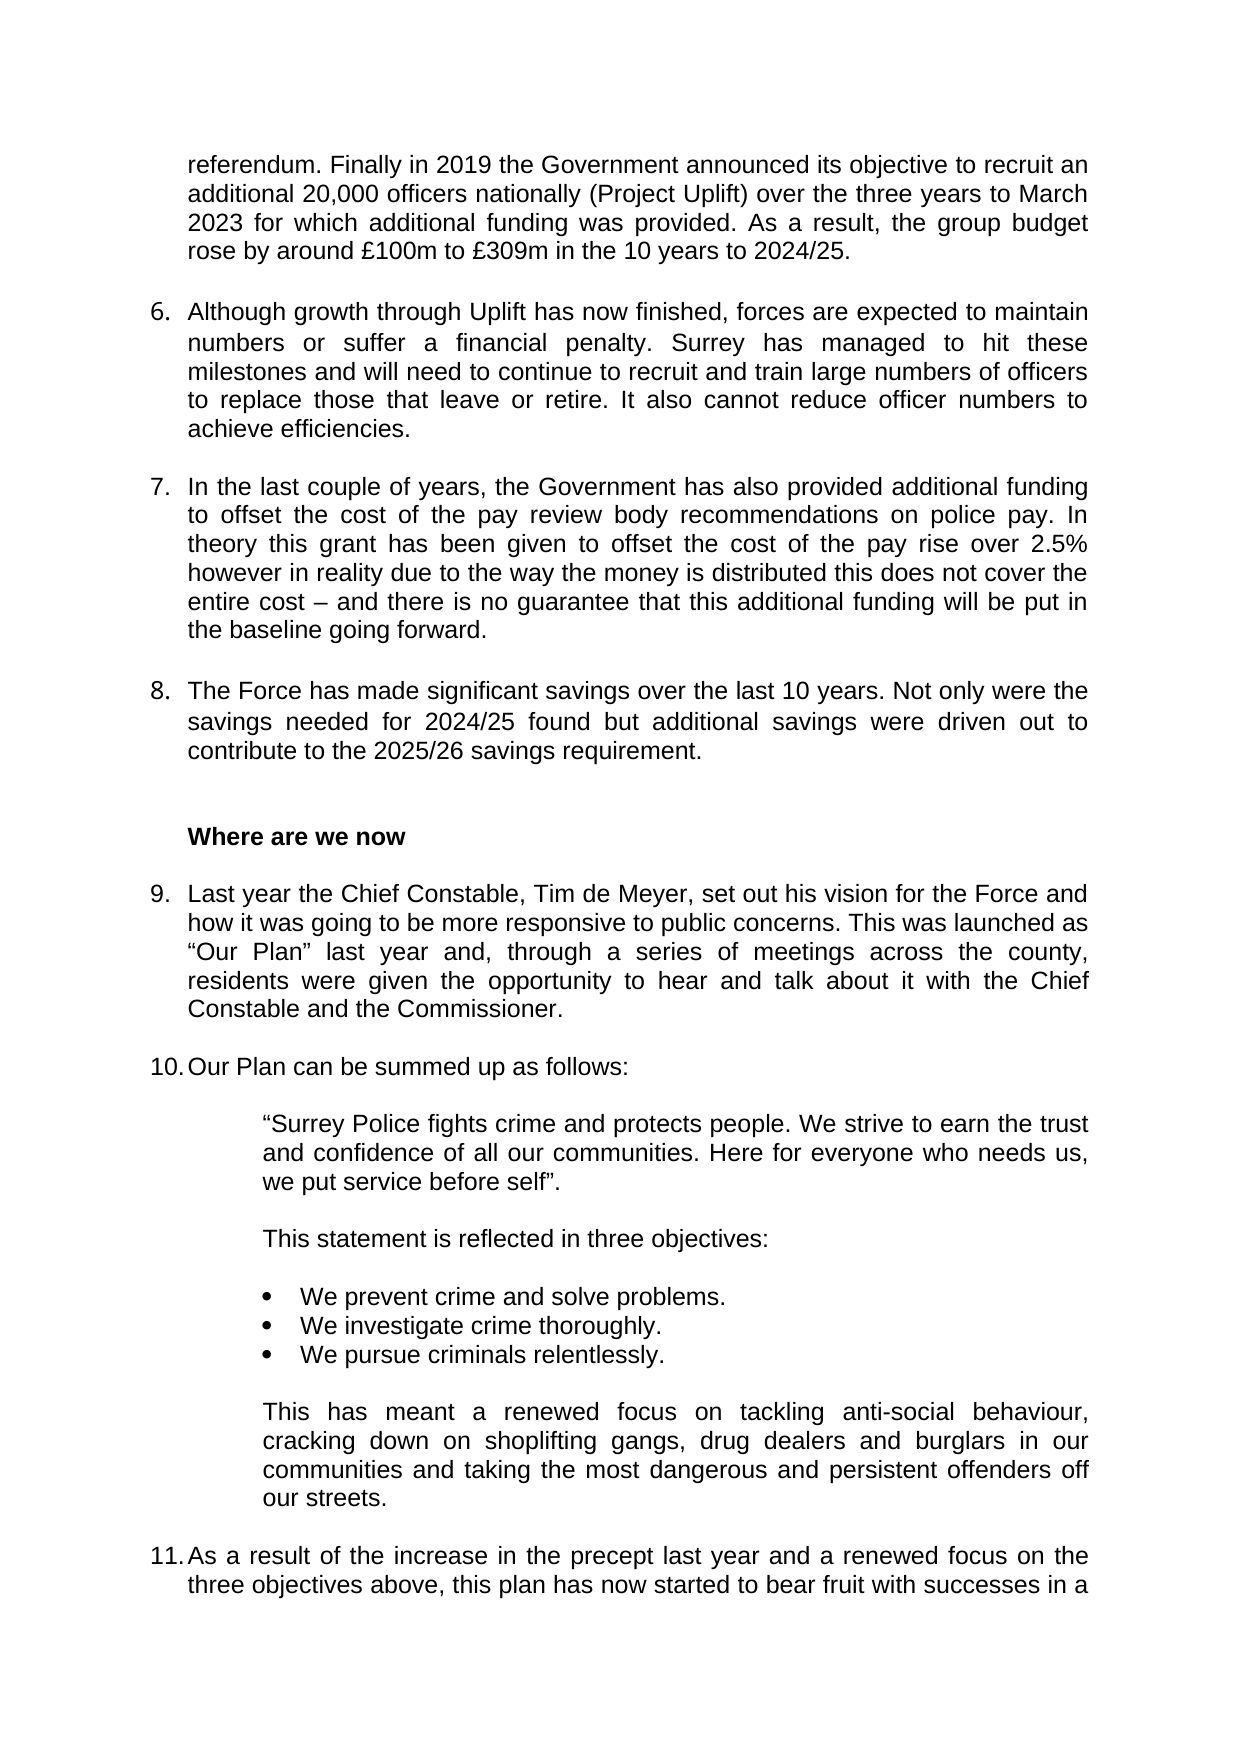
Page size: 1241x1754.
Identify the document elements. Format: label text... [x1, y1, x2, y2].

list The Force has made significant savings over the last 10 years. Not only were the savings needed for 2024/25 found but additional savings were driven out to contribute to the 2025/26 savings requirement. [150, 673, 1090, 764]
list We investigate crime thoroughly. [262, 1311, 1090, 1339]
text “Surrey Police fights crime and protects people. We strive to earn the trust and confidence of all our communities. Here for everyone who needs us, we put service before self”. [262, 1109, 1090, 1196]
list referendum. Finally in 2019 the Government announced its objective to recruit an additional 20,000 officers nationally (Project Uplift) over the three years to March 2023 for which additional funding was provided. As a result, the group budget rose by around £100m to £309m in the 10 years to 2024/25. [150, 150, 1090, 265]
list We pursue criminals relentlessly. [262, 1339, 1090, 1368]
list As a result of the increase in the precept last year and a renewed focus on the three objectives above, this plan has now started to bear fruit with successes in a [150, 1541, 1090, 1598]
list Although growth through Uplift has now finished, forces are expected to maintain numbers or suffer a financial penalty. Surrey has managed to hit these milestones and will need to continue to recruit and train large numbers of officers to replace those that leave or retire. It also cannot reduce officer numbers to achieve efficiencies. [150, 294, 1090, 443]
list In the last couple of years, the Government has also provided additional funding to offset the cost of the pay review body recommendations on police pay. In theory this grant has been given to offset the cost of the pay rise over 2.5% however in reality due to the way the money is distributed this does not cover the entire cost – and there is no guarantee that this additional funding will be put in the baseline going forward. [150, 472, 1090, 644]
text This has meant a renewed focus on tackling anti-social behaviour, cracking down on shoplifting gangs, drug dealers and burglars in our communities and taking the most dangerous and persistent offenders off our streets. [262, 1397, 1090, 1512]
text Where are we now [187, 822, 1090, 851]
list We prevent crime and solve problems. [262, 1282, 1090, 1311]
list Last year the Chief Constable, Tim de Meyer, set out his vision for the Force and how it was going to be more responsive to public concerns. This was launched as “Our Plan” last year and, through a series of meetings across the county, residents were given the opportunity to hear and talk about it with the Chief Constable and the Commissioner. [150, 879, 1090, 1023]
list Our Plan can be summed up as follows: [150, 1052, 1090, 1081]
text This statement is reflected in three objectives: [262, 1224, 1090, 1253]
